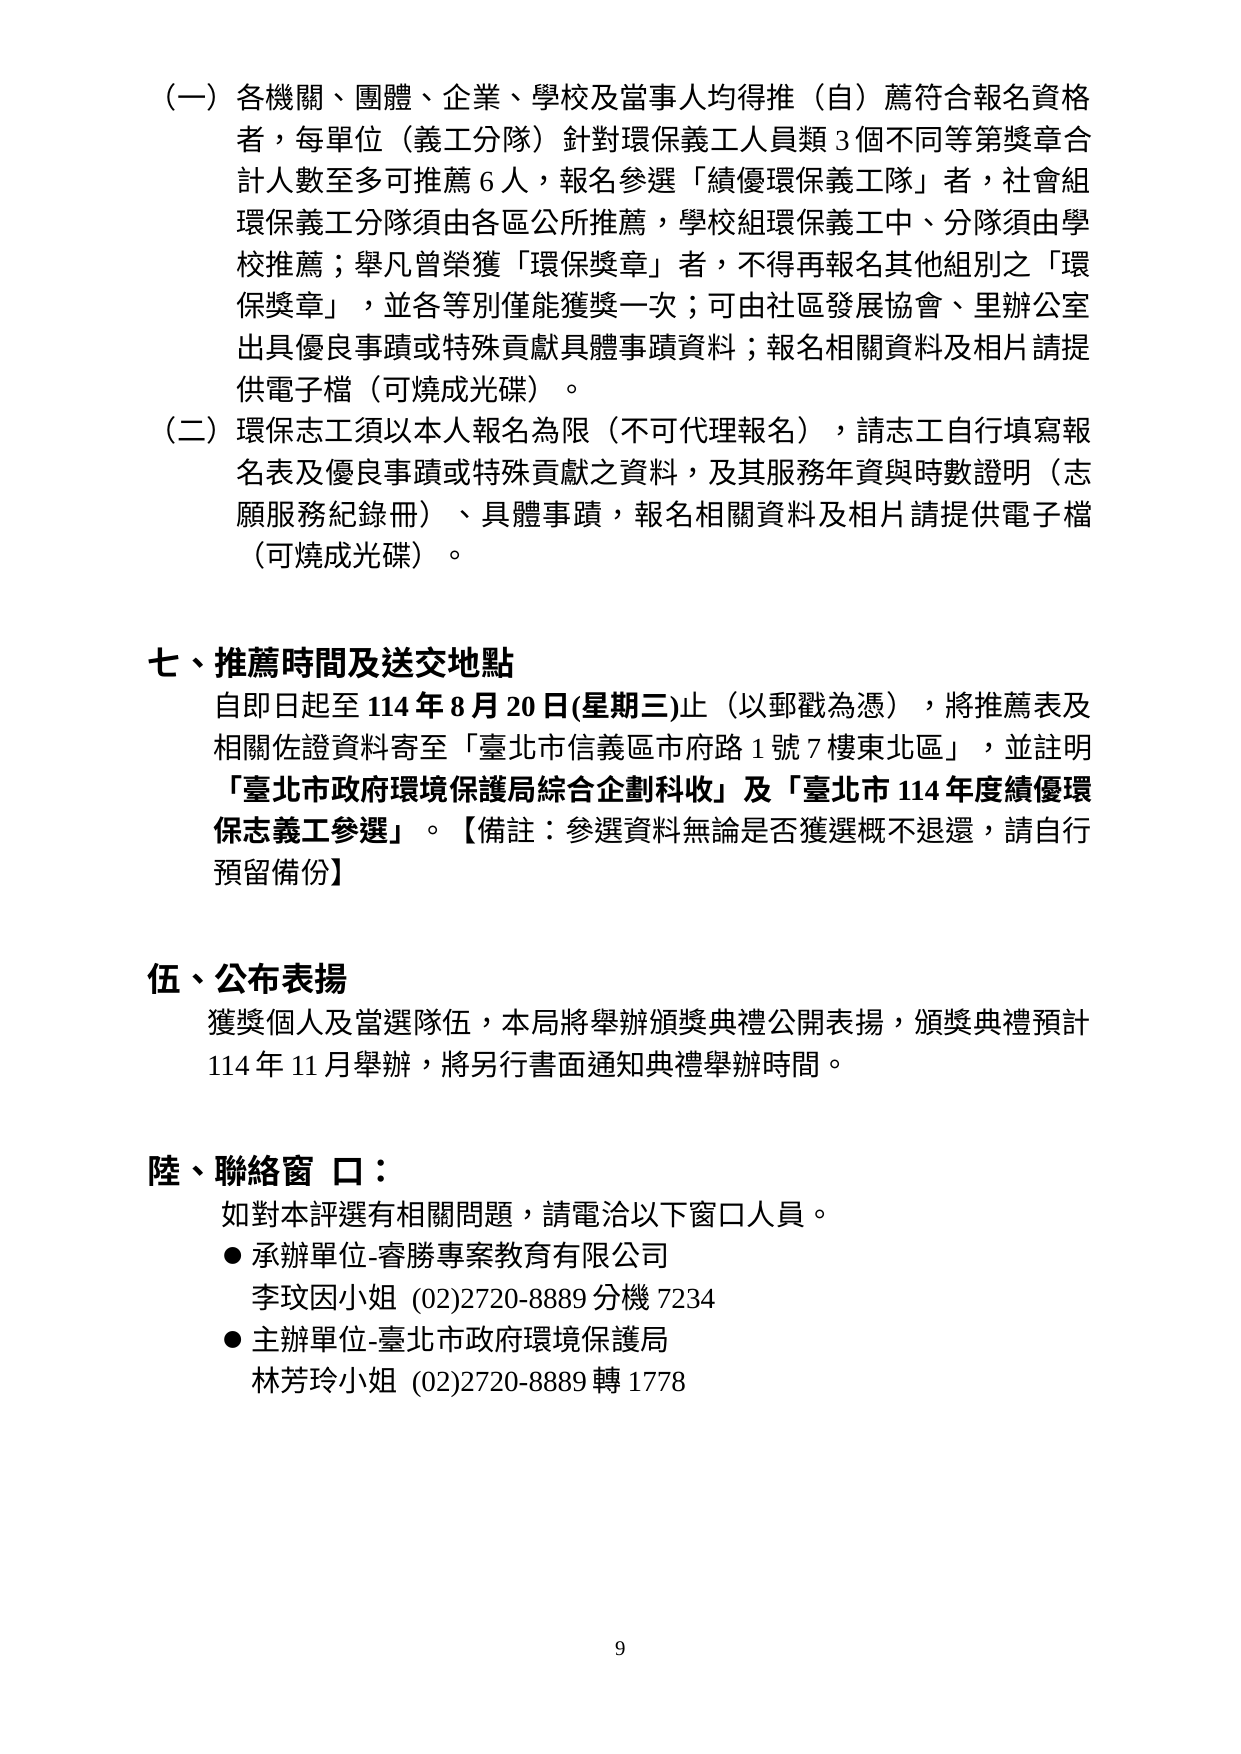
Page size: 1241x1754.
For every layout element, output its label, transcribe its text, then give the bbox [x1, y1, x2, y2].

text 獲獎個人及當選隊伍，本局將舉辦頒獎典禮公開表揚，頒獎典禮預計114年11月舉辦，將另行書面通知典禮舉辦時間。 [207, 1000, 1092, 1083]
text 伍、公布表揚 [148, 958, 1092, 1000]
text 林芳玲小姐 (02)2720-8889轉1778 [251, 1358, 1092, 1400]
text 自即日起至114年8月20日(星期三)止（以郵戳為憑），將推薦表及相關佐證資料寄至「臺北市信義區市府路1號7樓東北區」，並註明「臺北市政府環境保護局綜合企劃科收」及「臺北市114年度績優環保志義工參選」。【備註：參選資料無論是否獲選概不退還，請自行預留備份】 [213, 683, 1092, 892]
text 如對本評選有相關問題，請電洽以下窗口人員。 [222, 1192, 1092, 1233]
list 主辦單位-臺北市政府環境保護局 [222, 1317, 1092, 1358]
text 七、推薦時間及送交地點 [148, 642, 1092, 683]
text （一）各機關、團體、企業、學校及當事人均得推（自）薦符合報名資格者，每單位（義工分隊）針對環保義工人員類3個不同等第獎章合計人數至多可推薦6人，報名參選「績優環保義工隊」者，社會組環保義工分隊須由各區公所推薦，學校組環保義工中、分隊須由學校推薦；舉凡曾榮獲「環保獎章」者，不得再報名其他組別之「環保獎章」，並各等別僅能獲獎一次；可由社區發展協會、里辦公室出具優良事蹟或特殊貢獻具體事蹟資料；報名相關資料及相片請提供電子檔（可燒成光碟）。 [148, 75, 1092, 408]
text 陸、聯絡窗 口： [148, 1150, 1092, 1192]
text （二）環保志工須以本人報名為限（不可代理報名），請志工自行填寫報名表及優良事蹟或特殊貢獻之資料，及其服務年資與時數證明（志願服務紀錄冊）、具體事蹟，報名相關資料及相片請提供電子檔（可燒成光碟）。 [148, 408, 1092, 575]
text 李玟因小姐 (02)2720-8889分機7234 [251, 1275, 1092, 1317]
list 承辦單位-睿勝專案教育有限公司 [222, 1233, 1092, 1275]
